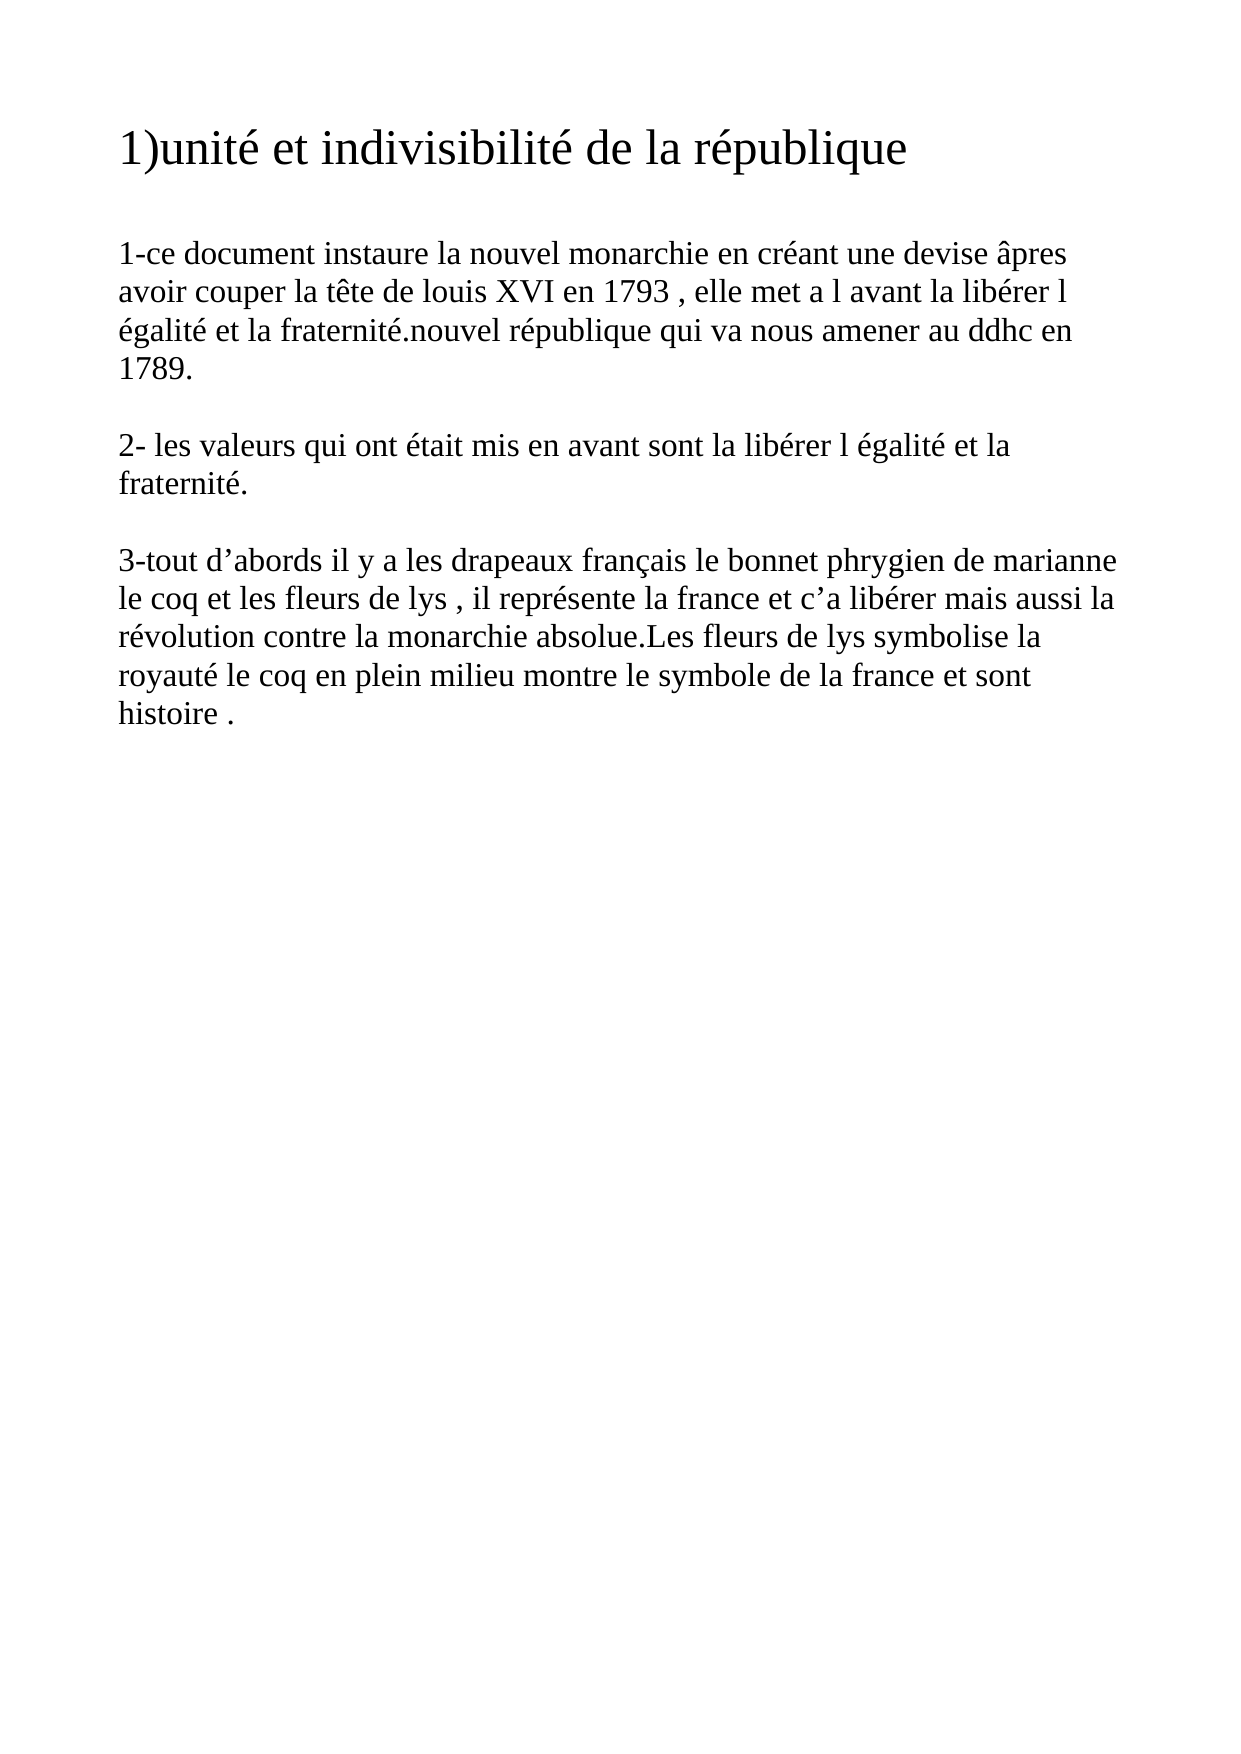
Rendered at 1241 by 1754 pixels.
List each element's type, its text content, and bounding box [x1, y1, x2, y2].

text 1-ce document instaure la nouvel monarchie en créant une devise âpres avoir couper la tête de louis XVI en 1793 , elle met a l avant la libérer l égalité et la fraternité.nouvel république qui va nous amener au ddhc en 1789. [118, 233, 1122, 386]
text 3-tout d’abords il y a les drapeaux français le bonnet phrygien de marianne le coq et les fleurs de lys , il représente la france et c’a libérer mais aussi la révolution contre la monarchie absolue.Les fleurs de lys symbolise la royauté le coq en plein milieu montre le symbole de la france et sont histoire . [118, 540, 1122, 731]
text 2- les valeurs qui ont était mis en avant sont la libérer l égalité et la fraternité. [118, 425, 1122, 501]
text 1)unité et indivisibilité de la république [118, 118, 1122, 176]
